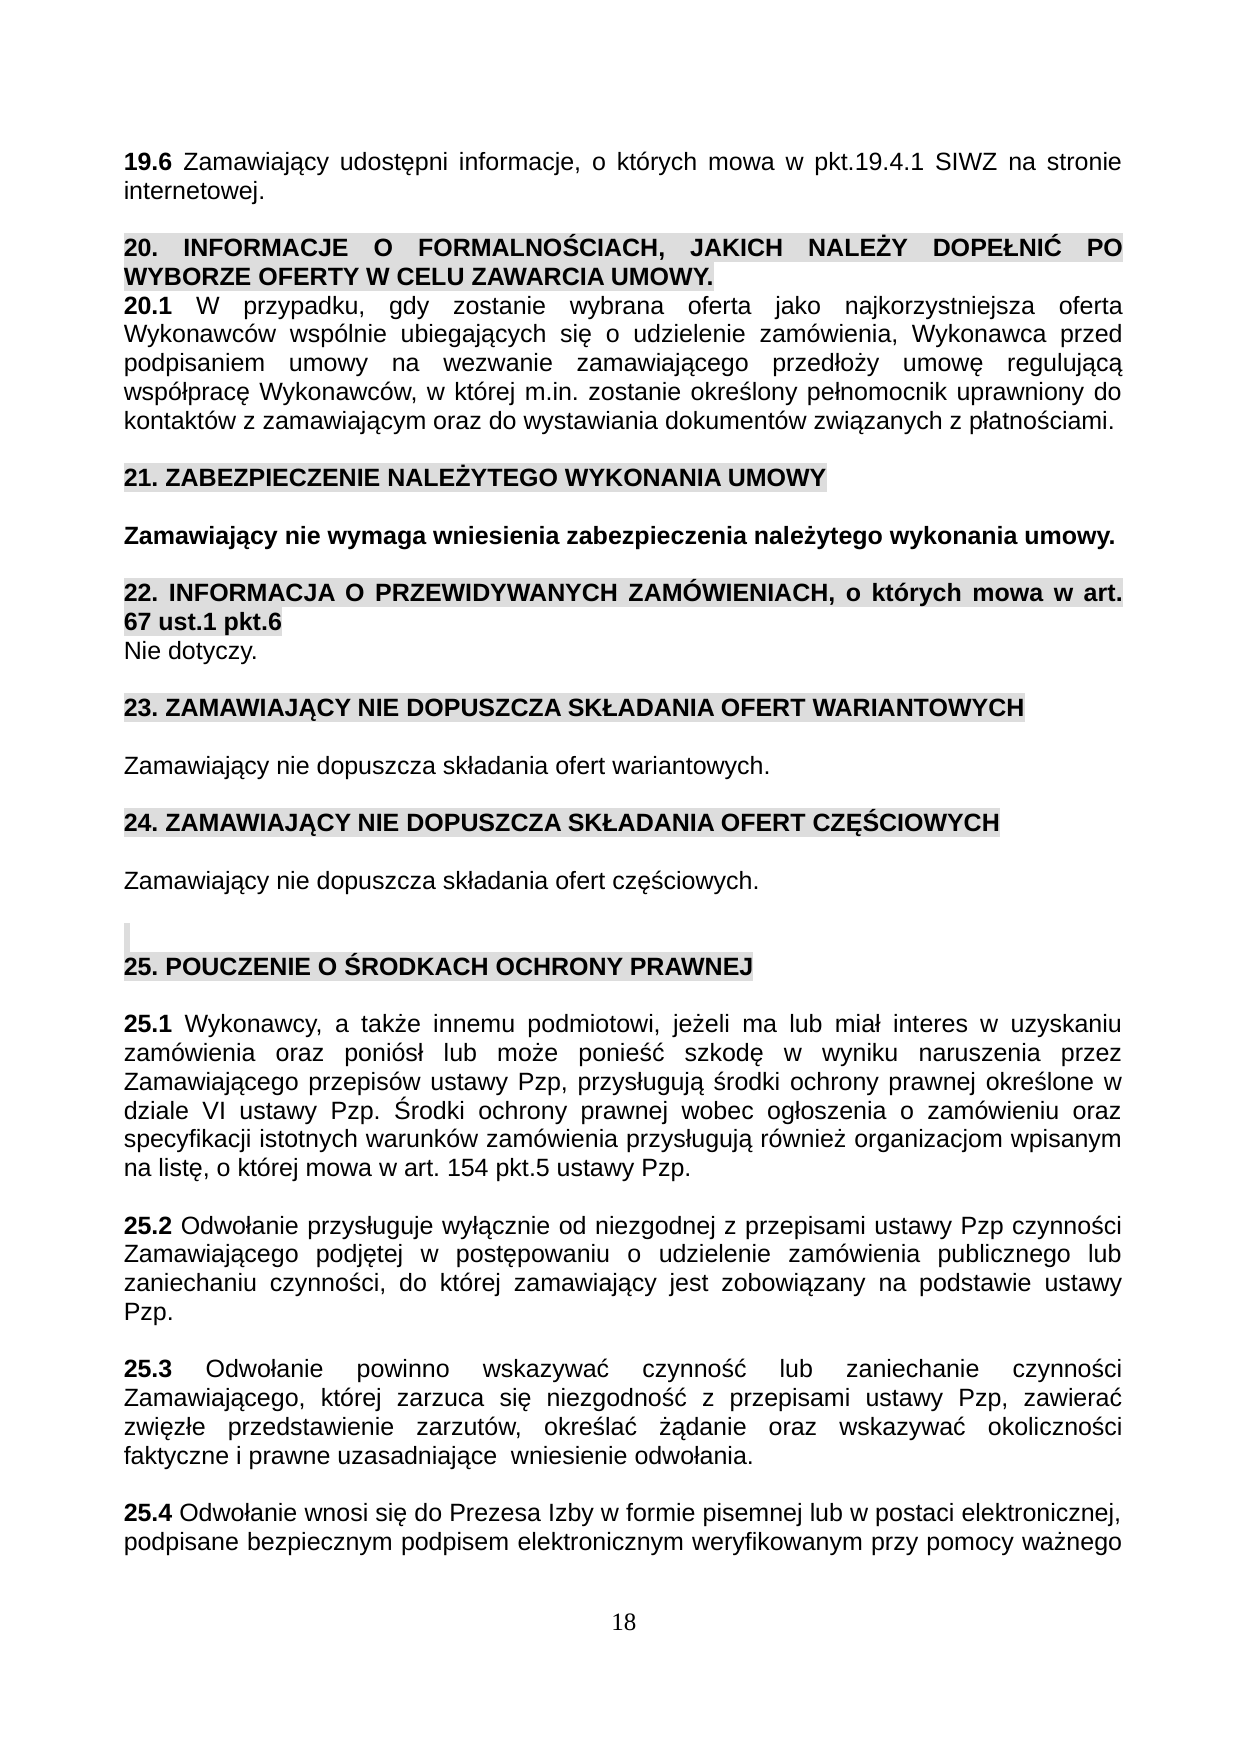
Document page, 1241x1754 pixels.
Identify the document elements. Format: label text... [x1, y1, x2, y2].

text Zamawiający nie wymaga wniesienia zabezpieczenia należytego wykonania umowy. [123, 521, 1123, 549]
list 25.1 Wykonawcy, a także innemu podmiotowi, jeżeli ma lub miał interes w uzyskaniu zamówienia oraz poniósł lub może ponieść szkodę w wyniku naruszenia przez Zamawiającego przepisów ustawy Pzp, przysługują środki ochrony prawnej określone w dziale VI ustawy Pzp. Środki ochrony prawnej wobec ogłoszenia o zamówieniu oraz specyfikacji istotnych warunków zamówienia przysługują również organizacjom wpisanym na listę, o której mowa w art. 154 pkt.5 ustawy Pzp. [123, 1009, 1123, 1182]
text 22. INFORMACJA O PRZEWIDYWANYCH ZAMÓWIENIACH, o których mowa w art. 67 ust.1 pkt.6 [123, 578, 1123, 636]
text Zamawiający nie dopuszcza składania ofert wariantowych. [123, 751, 1123, 779]
text 19.6 Zamawiający udostępni informacje, o których mowa w pkt.19.4.1 SIWZ na stronie internetowej. [123, 147, 1123, 204]
text 20. INFORMACJE O FORMALNOŚCIACH, JAKICH NALEŻY DOPEŁNIĆ PO WYBORZE OFERTY W CELU ZAWARCIA UMOWY. [123, 233, 1123, 291]
text Nie dotyczy. [123, 636, 1123, 664]
text 21. ZABEZPIECZENIE NALEŻYTEGO WYKONANIA UMOWY [123, 463, 1123, 492]
list 25.2 Odwołanie przysługuje wyłącznie od niezgodnej z przepisami ustawy Pzp czynności Zamawiającego podjętej w postępowaniu o udzielenie zamówienia publicznego lub zaniechaniu czynności, do której zamawiający jest zobowiązany na podstawie ustawy Pzp. [123, 1211, 1123, 1326]
text Zamawiający nie dopuszcza składania ofert częściowych. [123, 866, 1123, 894]
text 24. ZAMAWIAJĄCY NIE DOPUSZCZA SKŁADANIA OFERT CZĘŚCIOWYCH [123, 808, 1123, 837]
text 23. ZAMAWIAJĄCY NIE DOPUSZCZA SKŁADANIA OFERT WARIANTOWYCH [123, 693, 1123, 722]
text 25. POUCZENIE O ŚRODKACH OCHRONY PRAWNEJ [123, 952, 1123, 981]
list 25.4 Odwołanie wnosi się do Prezesa Izby w formie pisemnej lub w postaci elektronicznej, podpisane bezpiecznym podpisem elektronicznym weryfikowanym przy pomocy ważnego [123, 1498, 1123, 1556]
list 25.3 Odwołanie powinno wskazywać czynność lub zaniechanie czynności Zamawiającego, której zarzuca się niezgodność z przepisami ustawy Pzp, zawierać zwięzłe przedstawienie zarzutów, określać żądanie oraz wskazywać okoliczności faktyczne i prawne uzasadniające wniesienie odwołania. [123, 1354, 1123, 1469]
text 20.1 W przypadku, gdy zostanie wybrana oferta jako najkorzystniejsza oferta Wykonawców wspólnie ubiegających się o udzielenie zamówienia, Wykonawca przed podpisaniem umowy na wezwanie zamawiającego przedłoży umowę regulującą współpracę Wykonawców, w której m.in. zostanie określony pełnomocnik uprawniony do kontaktów z zamawiającym oraz do wystawiania dokumentów związanych z płatnościami. [123, 291, 1123, 434]
